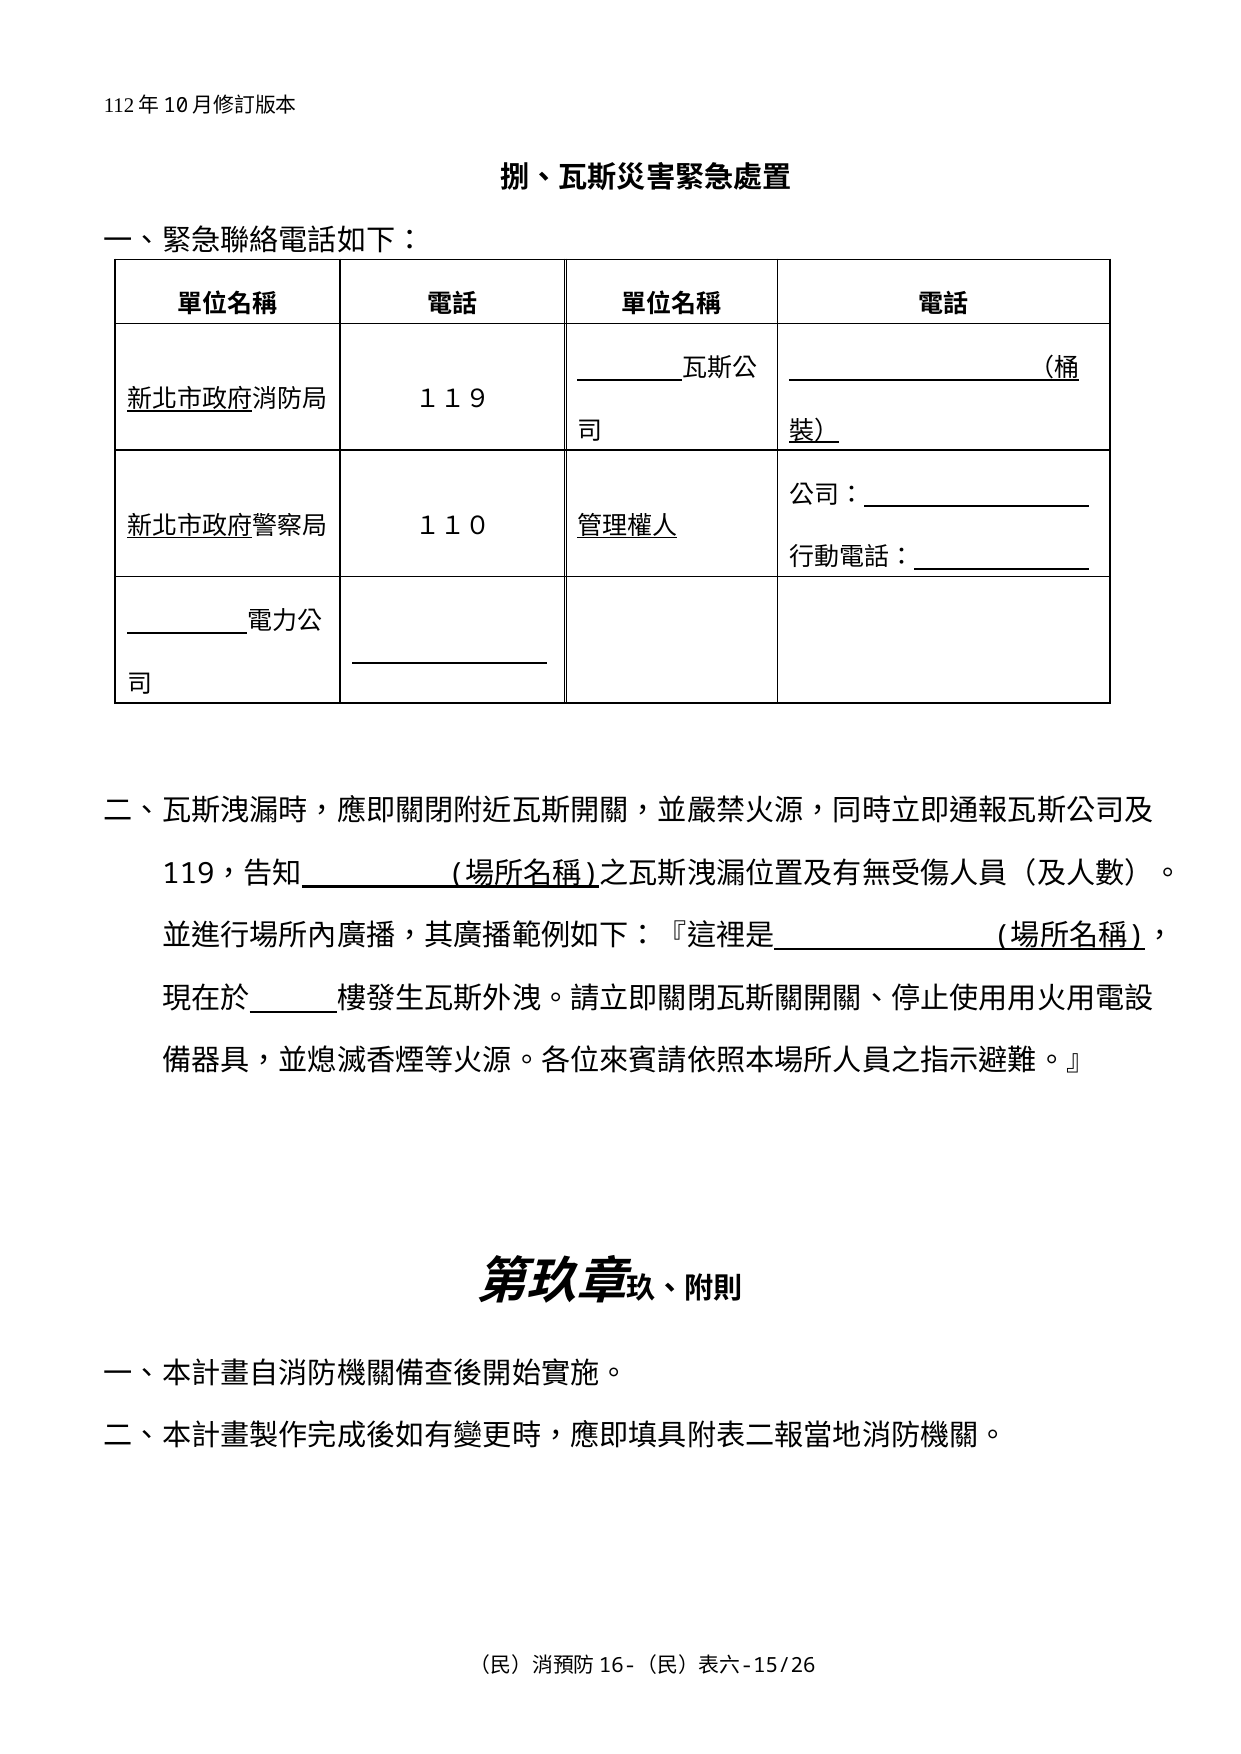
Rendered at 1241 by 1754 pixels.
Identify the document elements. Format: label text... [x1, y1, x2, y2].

table_cell 管理權人 [567, 451, 777, 576]
table_cell [567, 577, 777, 702]
subtitle 玖、附則 [112, 1204, 1181, 1329]
text 一、緊急聯絡電話如下： [103, 196, 1181, 258]
table_header 單位名稱 [116, 260, 339, 323]
table_cell 新北市政府警察局 [116, 451, 339, 576]
table_header 電話 [778, 260, 1109, 323]
text 二、瓦斯洩漏時，應即關閉附近瓦斯開關，並嚴禁火源，同時立即通報瓦斯公司及119，告知 (場所名稱)之瓦斯洩漏位置及有無受傷人員（及人數）。並進行場所內廣播，其廣播範例如下：『這裡是 (場所名稱)，現在於 樓發生瓦斯外洩。請立即關閉瓦斯關開關、停止使用用火用電設備器具，並熄滅香煙等火源。各位來賓請依照本場所人員之指示避難。』 [103, 766, 1181, 1079]
table_cell 公司： 行動電話： [778, 451, 1109, 576]
table_header 單位名稱 [567, 260, 777, 323]
table_cell 新北市政府消防局 [116, 324, 339, 449]
table_cell 瓦斯公司 [567, 324, 777, 449]
table_cell １１０ [341, 451, 564, 576]
table_cell １１９ [341, 324, 564, 449]
table_cell [341, 577, 564, 702]
table_cell （桶裝） [778, 324, 1109, 449]
table_cell 電力公司 [116, 577, 339, 702]
text 一、本計畫自消防機關備查後開始實施。 [103, 1329, 1181, 1391]
text 二、本計畫製作完成後如有變更時，應即填具附表二報當地消防機關。 [103, 1391, 1181, 1454]
table_cell [778, 577, 1109, 702]
text 捌、瓦斯災害緊急處置 [110, 133, 1181, 196]
table_header 電話 [341, 260, 564, 323]
